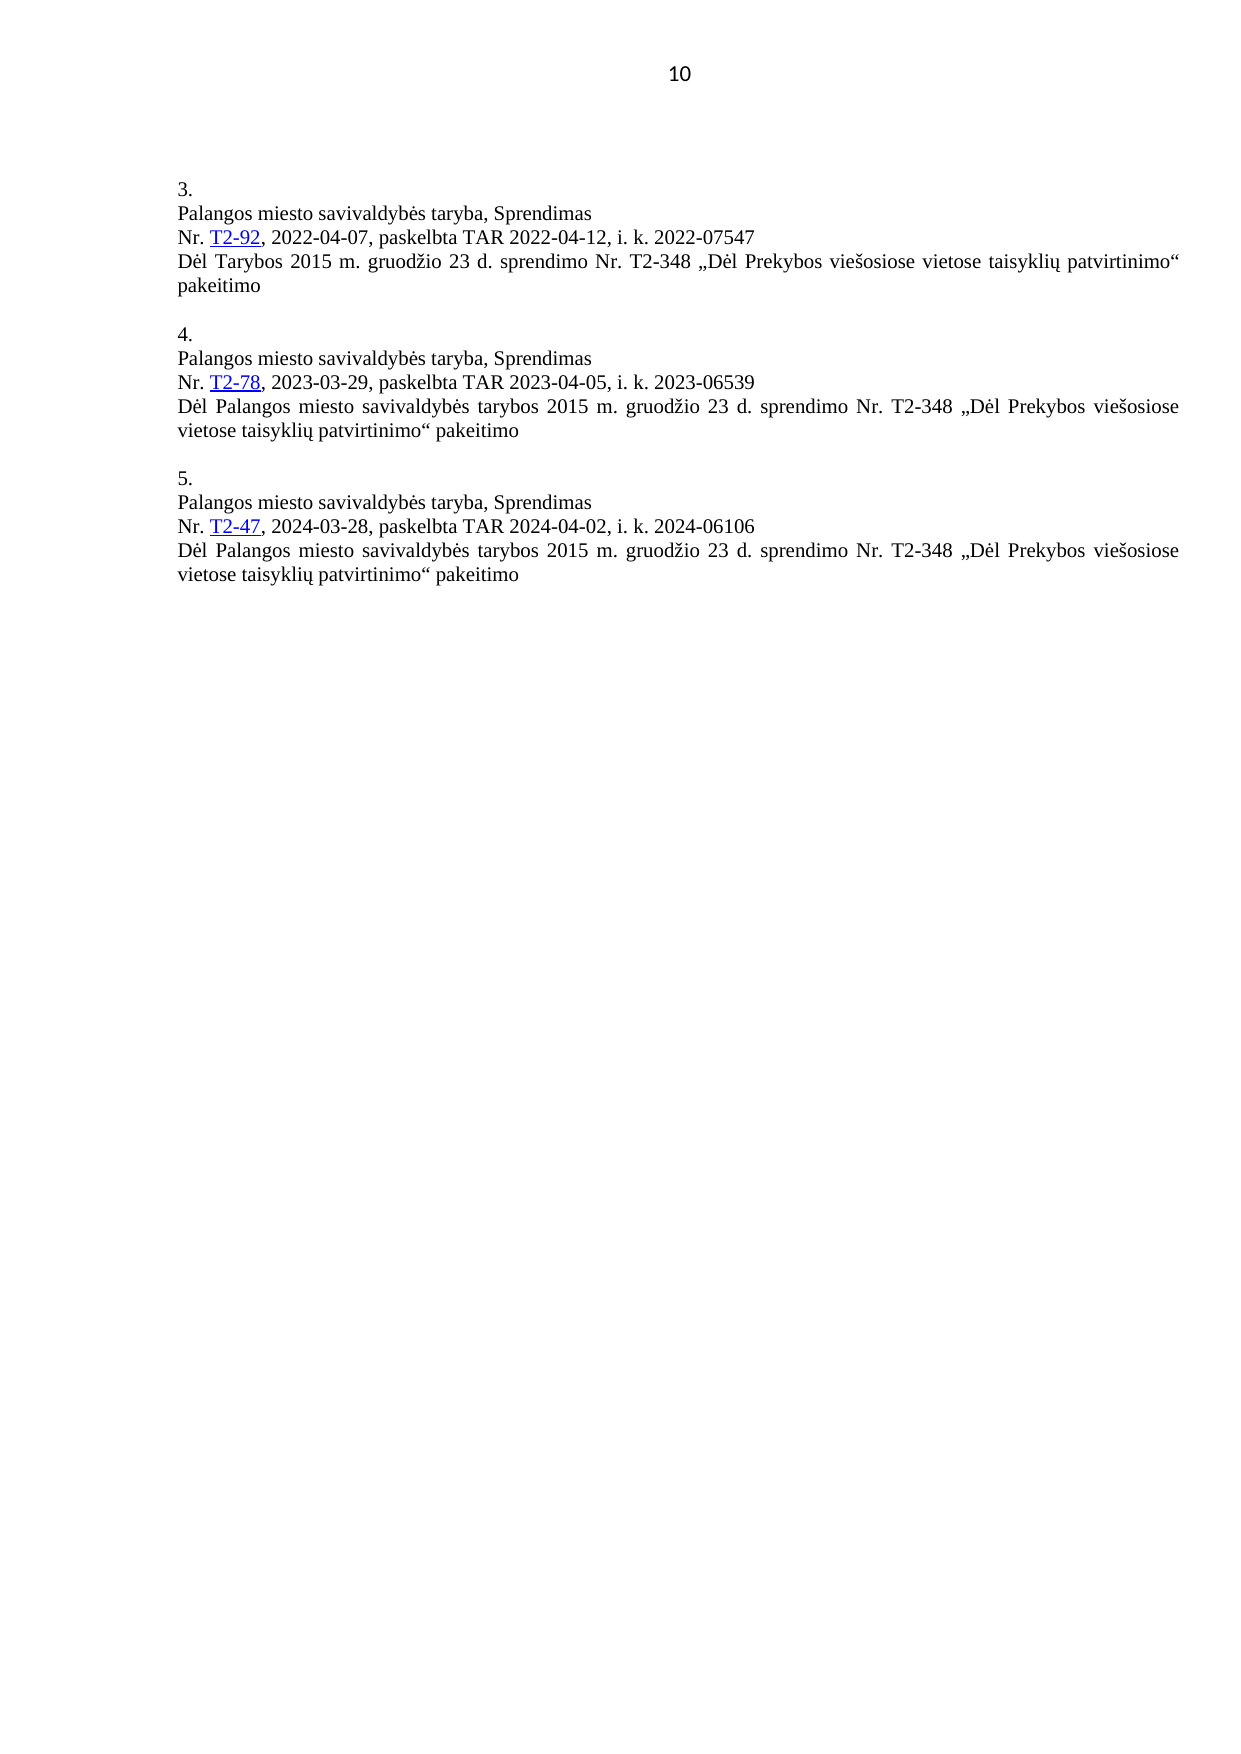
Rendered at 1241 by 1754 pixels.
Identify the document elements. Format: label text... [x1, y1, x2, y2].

text 4. [177, 322, 1181, 346]
text Palangos miesto savivaldybės taryba, Sprendimas [177, 346, 1181, 370]
text Dėl Palangos miesto savivaldybės tarybos 2015 m. gruodžio 23 d. sprendimo Nr. T2-348 „Dėl Prekybos viešosiose vietose taisyklių patvirtinimo“ pakeitimo [177, 394, 1181, 442]
text 5. [177, 466, 1181, 490]
text Nr. T2-92, 2022-04-07, paskelbta TAR 2022-04-12, i. k. 2022-07547 [177, 225, 1181, 249]
text 3. [177, 177, 1181, 201]
text Palangos miesto savivaldybės taryba, Sprendimas [177, 490, 1181, 514]
text Palangos miesto savivaldybės taryba, Sprendimas [177, 201, 1181, 225]
text Dėl Tarybos 2015 m. gruodžio 23 d. sprendimo Nr. T2-348 „Dėl Prekybos viešosiose vietose taisyklių patvirtinimo“ pakeitimo [177, 249, 1181, 297]
text Nr. T2-78, 2023-03-29, paskelbta TAR 2023-04-05, i. k. 2023-06539 [177, 370, 1181, 394]
text Dėl Palangos miesto savivaldybės tarybos 2015 m. gruodžio 23 d. sprendimo Nr. T2-348 „Dėl Prekybos viešosiose vietose taisyklių patvirtinimo“ pakeitimo [177, 538, 1181, 586]
text Nr. T2-47, 2024-03-28, paskelbta TAR 2024-04-02, i. k. 2024-06106 [177, 514, 1181, 538]
